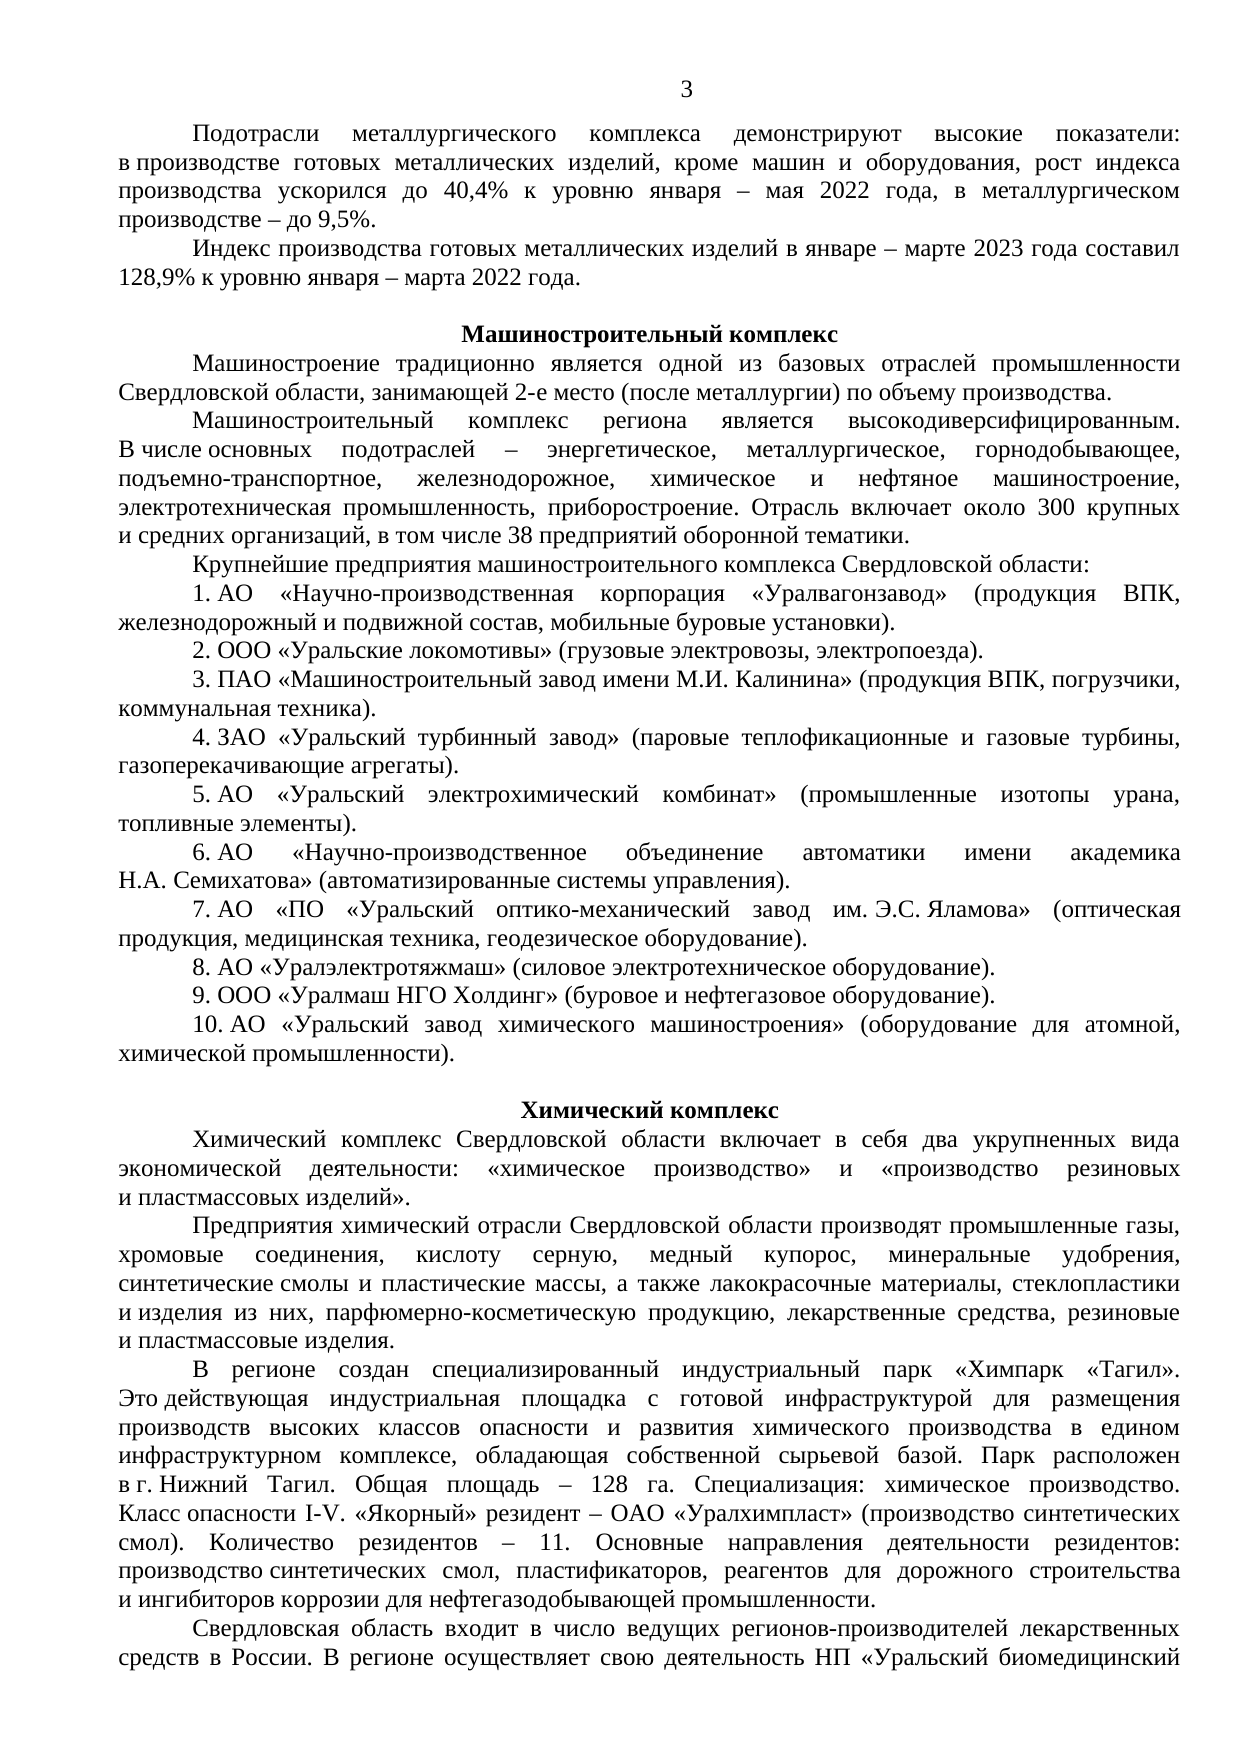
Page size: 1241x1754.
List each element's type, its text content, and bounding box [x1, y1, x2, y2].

list АО «Уралэлектротяжмаш» (силовое электротехническое оборудование). [118, 952, 1181, 981]
text Химический комплекс Свердловской области включает в себя два укрупненных вида экономической деятельности: «химическое производство» и «производство резиновых и пластмассовых изделий». [118, 1124, 1181, 1211]
text Предприятия химический отрасли Свердловской области производят промышленные газы, хромовые соединения, кислоту серную, медный купорос, минеральные удобрения, синтетические смолы и пластические массы, а также лакокрасочные материалы, стеклопластики и изделия из них, парфюмерно-косметическую продукцию, лекарственные средства, резиновые и пластмассовые изделия. [118, 1211, 1181, 1354]
list ООО «Уралмаш НГО Холдинг» (буровое и нефтегазовое оборудование). [118, 981, 1181, 1009]
list АО «Уральский завод химического машиностроения» (оборудование для атомной, химической промышленности). [118, 1009, 1181, 1067]
text Крупнейшие предприятия машиностроительного комплекса Свердловской области: [118, 549, 1181, 578]
text Машиностроение традиционно является одной из базовых отраслей промышленности Свердловской области, занимающей 2-e место (после металлургии) по объему производства. [118, 348, 1181, 406]
text Подотрасли металлургического комплекса демонстрируют высокие показатели: в производстве готовых металлических изделий, кроме машин и оборудования, рост индекса производства ускорился до 40,4% к уровню января – мая 2022 года, в металлургическом производстве – до 9,5%. [118, 118, 1181, 233]
text Индекс производства готовых металлических изделий в январе – марте 2023 года составил 128,9% к уровню января – марта 2022 года. [118, 233, 1181, 291]
text Машиностроительный комплекс региона является высокодиверсифицированным. В числе основных подотраслей – энергетическое, металлургическое, горнодобывающее, подъемно‑транспортное, железнодорожное, химическое и нефтяное машиностроение, электротехническая промышленность, приборостроение. Отрасль включает около 300 крупных и средних организаций, в том числе 38 предприятий оборонной тематики. [118, 406, 1181, 549]
list АО «ПО «Уральский оптико-механический завод им. Э.С. Яламова» (оптическая продукция, медицинская техника, геодезическое оборудование). [118, 894, 1181, 952]
text Химический комплекс [118, 1096, 1181, 1124]
list ЗАО «Уральский турбинный завод» (паровые теплофикационные и газовые турбины, газоперекачивающие агрегаты). [118, 722, 1181, 779]
list АО «Уральский электрохимический комбинат» (промышленные изотопы урана, топливные элементы). [118, 779, 1181, 837]
text Машиностроительный комплекс [118, 319, 1181, 348]
list АО «Научно-производственная корпорация «Уралвагонзавод» (продукция ВПК, железнодорожный и подвижной состав, мобильные буровые установки). [118, 578, 1181, 636]
list ПАО «Машиностроительный завод имени М.И. Калинина» (продукция ВПК, погрузчики, коммунальная техника). [118, 664, 1181, 722]
text В регионе создан специализированный индустриальный парк «Химпарк «Тагил». Это действующая индустриальная площадка с готовой инфраструктурой для размещения производств высоких классов опасности и развития химического производства в едином инфраструктурном комплексе, обладающая собственной сырьевой базой. Парк расположен в г. Нижний Тагил. Общая площадь – 128 га. Специализация: химическое производство. Класс опасности I-V. «Якорный» резидент – ОАО «Уралхимпласт» (производство синтетических смол). Количество резидентов – 11. Основные направления деятельности резидентов: производство синтетических смол, пластификаторов, реагентов для дорожного строительства и ингибиторов коррозии для нефтегазодобывающей промышленности. [118, 1354, 1181, 1613]
text Свердловская область входит в число ведущих регионов-производителей лекарственных средств в России. В регионе осуществляет свою деятельность НП «Уральский биомедицинский [118, 1613, 1181, 1671]
list АО «Научно-производственное объединение автоматики имени академика Н.А. Семихатова» (автоматизированные системы управления). [118, 837, 1181, 894]
list ООО «Уральские локомотивы» (грузовые электровозы, электропоезда). [118, 636, 1181, 664]
